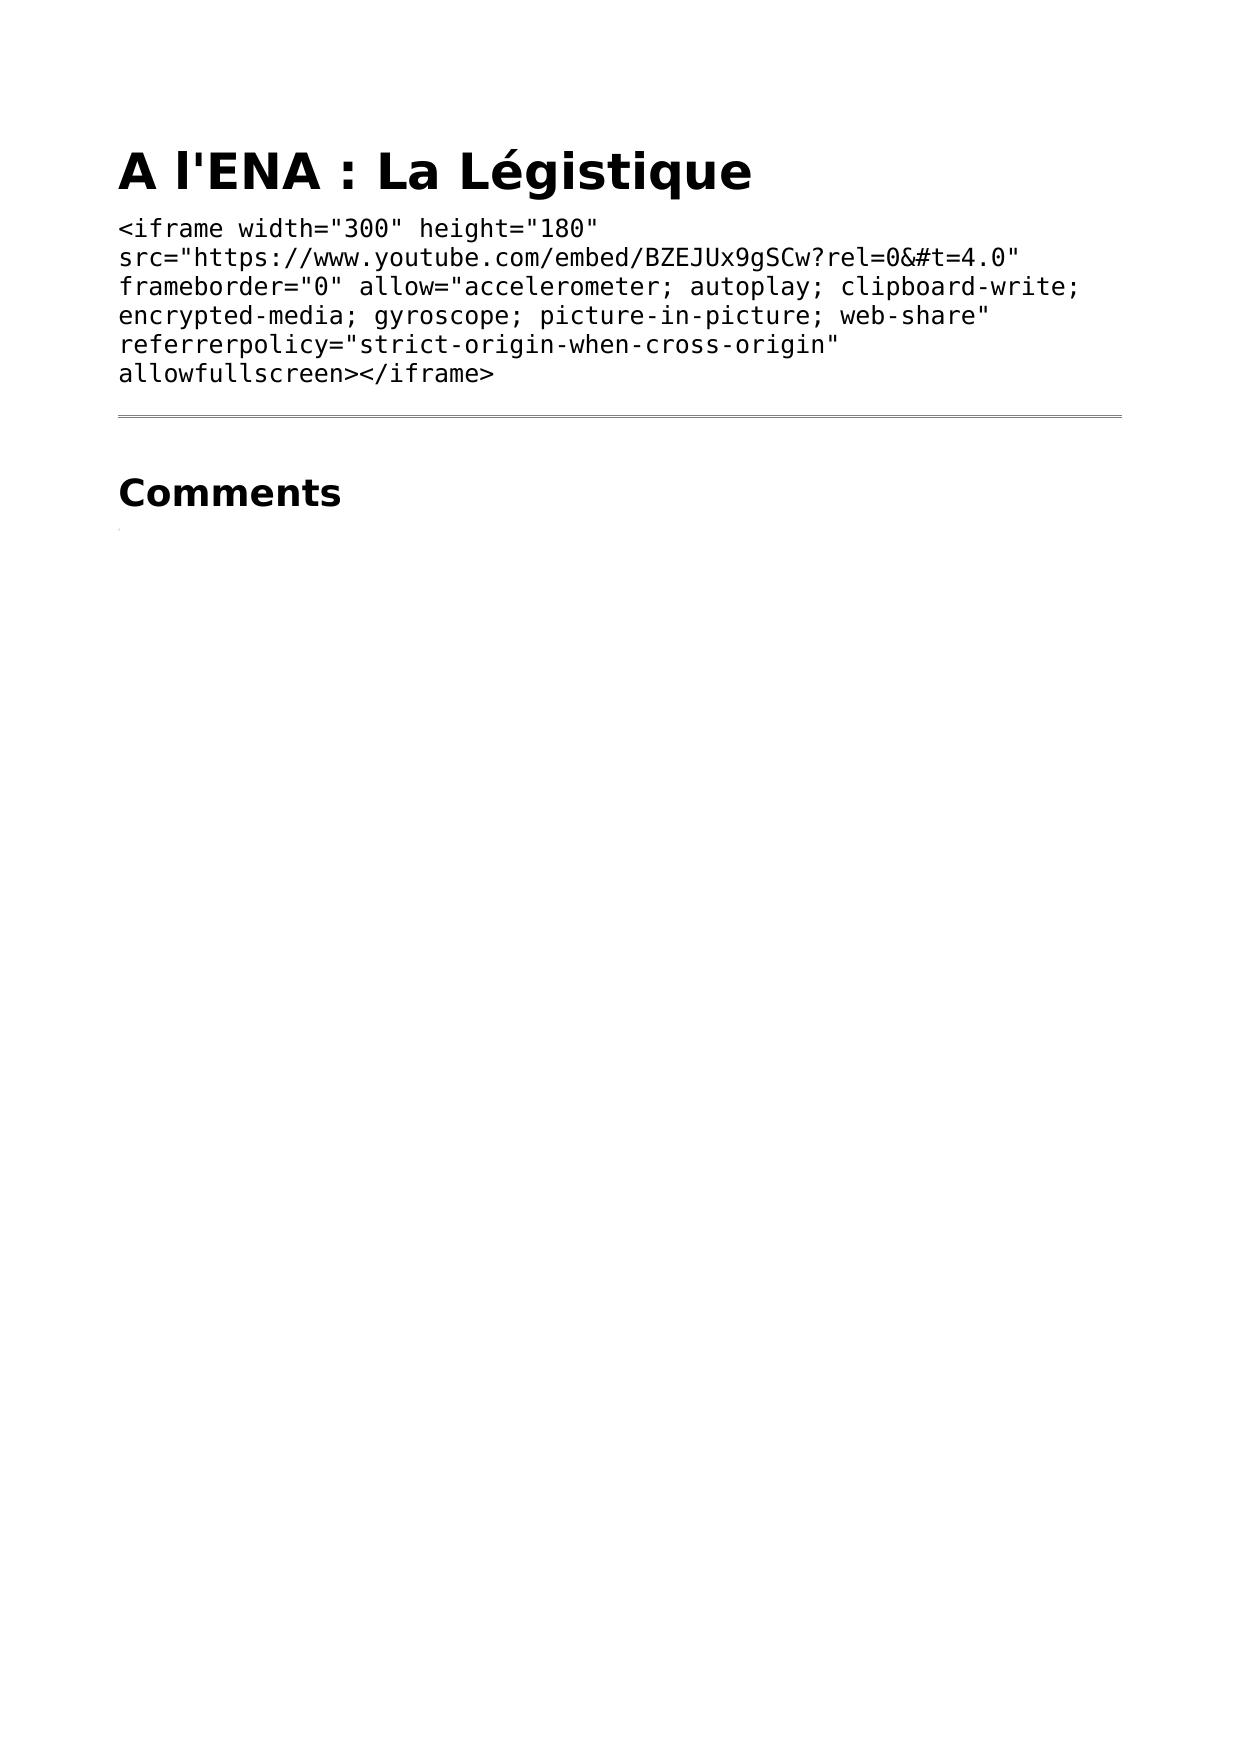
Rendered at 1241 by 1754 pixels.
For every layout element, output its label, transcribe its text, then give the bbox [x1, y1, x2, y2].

subtitle A l'ENA : La Légistique [118, 143, 1122, 201]
subtitle Comments [118, 472, 1122, 516]
text <iframe width="300" height="180" src="https://www.youtube.com/embed/BZEJUx9gSCw?rel=0&#t=4.0" frameborder="0" allow="accelerometer; autoplay; clipboard-write; encrypted-media; gyroscope; picture-in-picture; web-share" referrerpolicy="strict-origin-when-cross-origin" allowfullscreen></iframe> [118, 214, 1122, 389]
